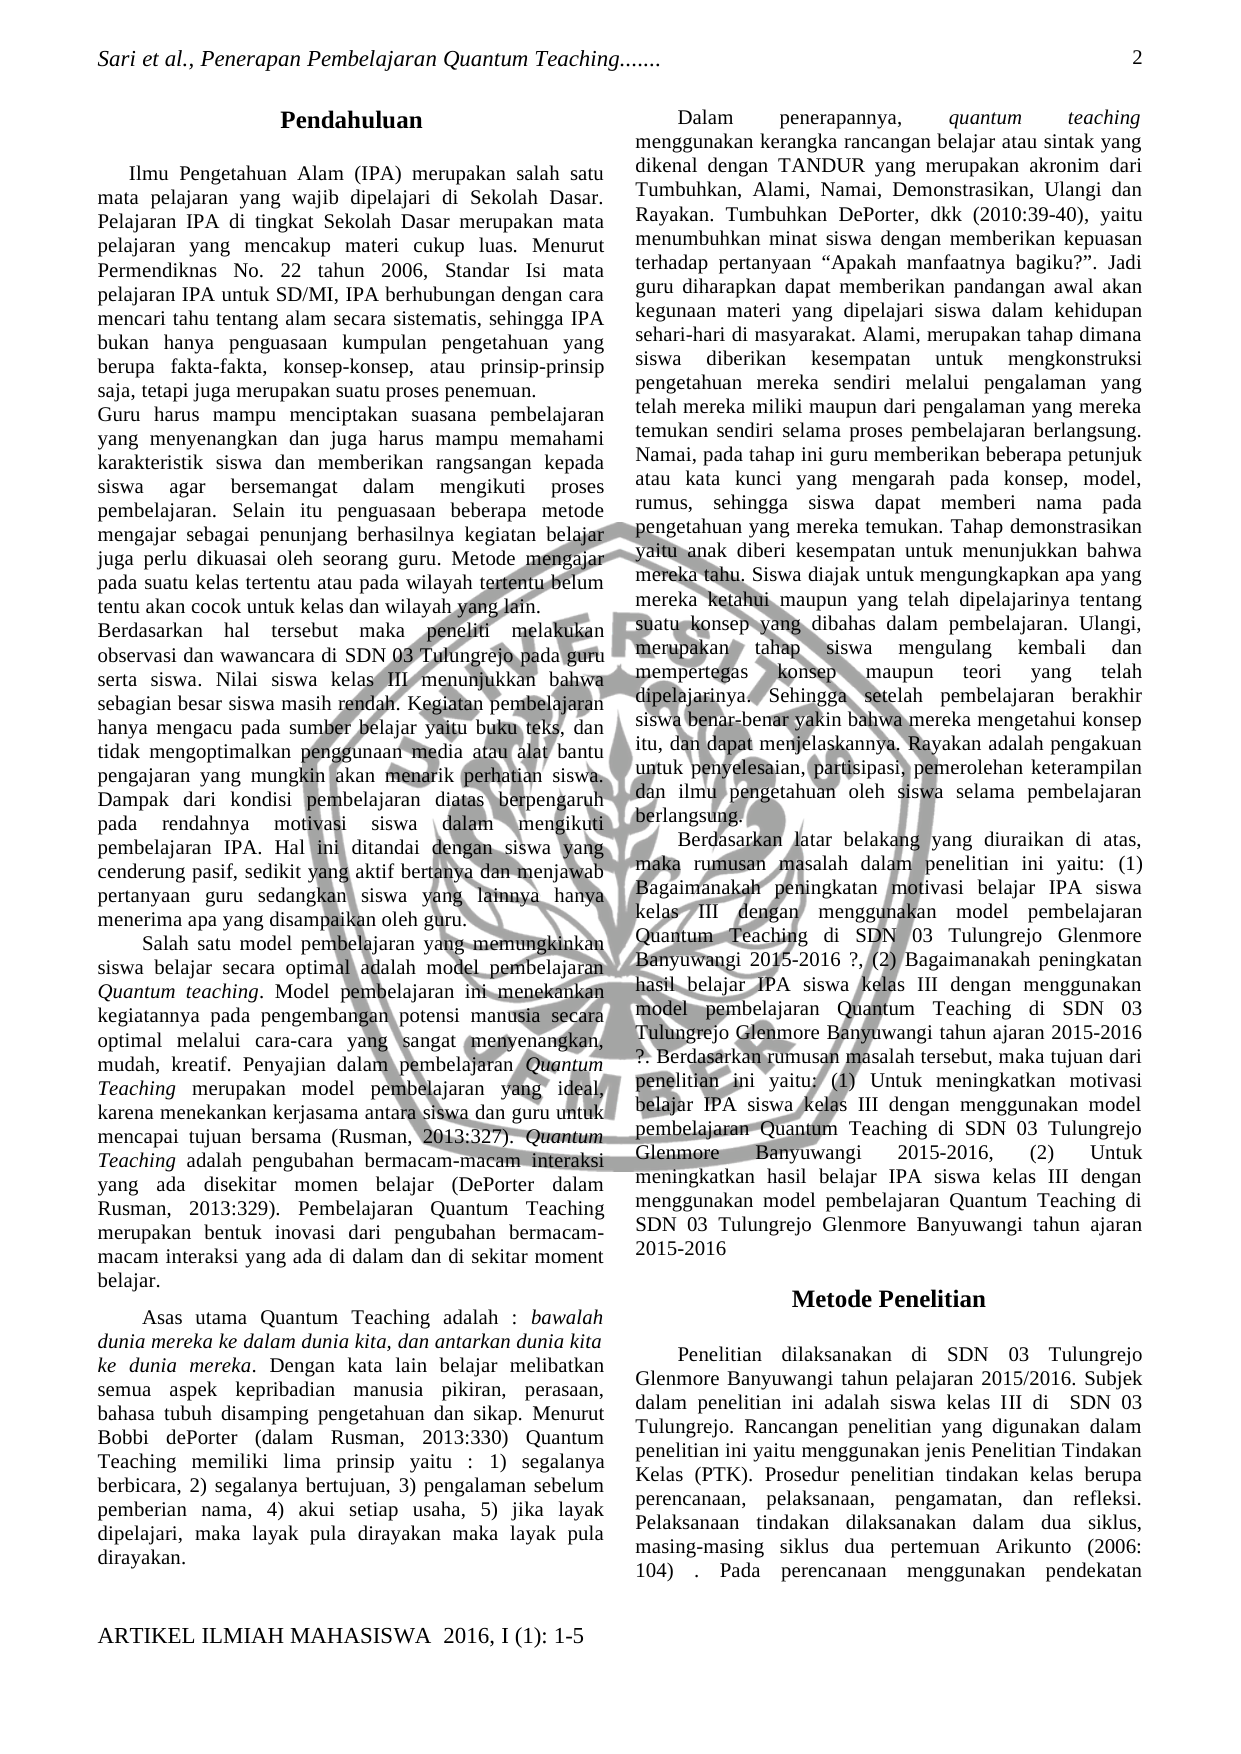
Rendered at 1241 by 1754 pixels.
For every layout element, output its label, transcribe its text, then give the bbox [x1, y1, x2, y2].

text Asas utama Quantum Teaching adalah : bawalah dunia mereka ke dalam dunia kita, dan antarkan dunia kita ke dunia mereka. Dengan kata lain belajar melibatkan semua aspek kepribadian manusia pikiran, perasaan, bahasa tubuh disamping pengetahuan dan sikap. Menurut Bobbi dePorter (dalam Rusman, 2013:330) Quantum Teaching memiliki lima prinsip yaitu : 1) segalanya berbicara, 2) segalanya bertujuan, 3) pengalaman sebelum pemberian nama, 4) akui setiap usaha, 5) jika layak dipelajari, maka layak pula dirayakan maka layak pula dirayakan. [97, 1304, 605, 1569]
text Pendahuluan [97, 105, 605, 134]
text Metode Penelitian [635, 1284, 1143, 1313]
text Penelitian dilaksanakan di SDN 03 Tulungrejo Glenmore Banyuwangi tahun pelajaran 2015/2016. Subjek dalam penelitian ini adalah siswa kelas III di SDN 03 Tulungrejo. Rancangan penelitian yang digunakan dalam penelitian ini yaitu menggunakan jenis Penelitian Tindakan Kelas (PTK). Prosedur penelitian tindakan kelas berupa perencanaan, pelaksanaan, pengamatan, dan refleksi. Pelaksanaan tindakan dilaksanakan dalam dua siklus, masing-masing siklus dua pertemuan Arikunto (2006: 104) . Pada perencanaan menggunakan pendekatan [635, 1342, 1143, 1582]
text Guru harus mampu menciptakan suasana pembelajaran yang menyenangkan dan juga harus mampu memahami karakteristik siswa dan memberikan rangsangan kepada siswa agar bersemangat dalam mengikuti proses pembelajaran. Selain itu penguasaan beberapa metode mengajar sebagai penunjang berhasilnya kegiatan belajar juga perlu dikuasai oleh seorang guru. Metode mengajar pada suatu kelas tertentu atau pada wilayah tertentu belum tentu akan cocok untuk kelas dan wilayah yang lain. [97, 402, 605, 618]
text Berdasarkan latar belakang yang diuraikan di atas, maka rumusan masalah dalam penelitian ini yaitu: (1) Bagaimanakah peningkatan motivasi belajar IPA siswa kelas III dengan menggunakan model pembelajaran Quantum Teaching di SDN 03 Tulungrejo Glenmore Banyuwangi 2015-2016 ?, (2) Bagaimanakah peningkatan hasil belajar IPA siswa kelas III dengan menggunakan model pembelajaran Quantum Teaching di SDN 03 Tulungrejo Glenmore Banyuwangi tahun ajaran 2015-2016 ?. Berdasarkan rumusan masalah tersebut, maka tujuan dari penelitian ini yaitu: (1) Untuk meningkatkan motivasi belajar IPA siswa kelas III dengan menggunakan model pembelajaran Quantum Teaching di SDN 03 Tulungrejo Glenmore Banyuwangi 2015-2016, (2) Untuk meningkatkan hasil belajar IPA siswa kelas III dengan menggunakan model pembelajaran Quantum Teaching di SDN 03 Tulungrejo Glenmore Banyuwangi tahun ajaran 2015-2016 [635, 827, 1143, 1260]
picture [605, 447, 635, 1247]
text Ilmu Pengetahuan Alam (IPA) merupakan salah satu mata pelajaran yang wajib dipelajari di Sekolah Dasar. Pelajaran IPA di tingkat Sekolah Dasar merupakan mata pelajaran yang mencakup materi cukup luas. Menurut Permendiknas No. 22 tahun 2006, Standar Isi mata pelajaran IPA untuk SD/MI, IPA berhubungan dengan cara mencari tahu tentang alam secara sistematis, sehingga IPA bukan hanya penguasaan kumpulan pengetahuan yang berupa fakta-fakta, konsep-konsep, atau prinsip-prinsip saja, tetapi juga merupakan suatu proses penemuan. [97, 161, 605, 402]
text Salah satu model pembelajaran yang memungkinkan siswa belajar secara optimal adalah model pembelajaran Quantum teaching. Model pembelajaran ini menekankan kegiatannya pada pengembangan potensi manusia secara optimal melalui cara-cara yang sangat menyenangkan, mudah, kreatif. Penyajian dalam pembelajaran Quantum Teaching merupakan model pembelajaran yang ideal, karena menekankan kerjasama antara siswa dan guru untuk mencapai tujuan bersama (Rusman, 2013:327). Quantum Teaching adalah pengubahan bermacam-macam interaksi yang ada disekitar momen belajar (DePorter dalam Rusman, 2013:329). Pembelajaran Quantum Teaching merupakan bentuk inovasi dari pengubahan bermacam-macam interaksi yang ada di dalam dan di sekitar moment belajar. [97, 931, 605, 1292]
text Berdasarkan hal tersebut maka peneliti melakukan observasi dan wawancara di SDN 03 Tulungrejo pada guru serta siswa. Nilai siswa kelas III menunjukkan bahwa sebagian besar siswa masih rendah. Kegiatan pembelajaran hanya mengacu pada sumber belajar yaitu buku teks, dan tidak mengoptimalkan penggunaan media atau alat bantu pengajaran yang mungkin akan menarik perhatian siswa. Dampak dari kondisi pembelajaran diatas berpengaruh pada rendahnya motivasi siswa dalam mengikuti pembelajaran IPA. Hal ini ditandai dengan siswa yang cenderung pasif, sedikit yang aktif bertanya dan menjawab pertanyaan guru sedangkan siswa yang lainnya hanya menerima apa yang disampaikan oleh guru. [97, 618, 605, 931]
text Dalam penerapannya, quantum teaching menggunakan kerangka rancangan belajar atau sintak yang dikenal dengan TANDUR yang merupakan akronim dari Tumbuhkan, Alami, Namai, Demonstrasikan, Ulangi dan Rayakan. Tumbuhkan DePorter, dkk (2010:39-40), yaitu menumbuhkan minat siswa dengan memberikan kepuasan terhadap pertanyaan “Apakah manfaatnya bagiku?”. Jadi guru diharapkan dapat memberikan pandangan awal akan kegunaan materi yang dipelajari siswa dalam kehidupan sehari-hari di masyarakat. Alami, merupakan tahap dimana siswa diberikan kesempatan untuk mengkonstruksi pengetahuan mereka sendiri melalui pengalaman yang telah mereka miliki maupun dari pengalaman yang mereka temukan sendiri selama proses pembelajaran berlangsung. Namai, pada tahap ini guru memberikan beberapa petunjuk atau kata kunci yang mengarah pada konsep, model, rumus, sehingga siswa dapat memberi nama pada pengetahuan yang mereka temukan. Tahap demonstrasikan yaitu anak diberi kesempatan untuk menunjukkan bahwa mereka tahu. Siswa diajak untuk mengungkapkan apa yang mereka ketahui maupun yang telah dipelajarinya tentang suatu konsep yang dibahas dalam pembelajaran. Ulangi, merupakan tahap siswa mengulang kembali dan mempertegas konsep maupun teori yang telah dipelajarinya. Sehingga setelah pembelajaran berakhir siswa benar-benar yakin bahwa mereka mengetahui konsep itu, dan dapat menjelaskannya. Rayakan adalah pengakuan untuk penyelesaian, partisipasi, pemerolehan keterampilan dan ilmu pengetahuan oleh siswa selama pembelajaran berlangsung. [635, 105, 1143, 827]
